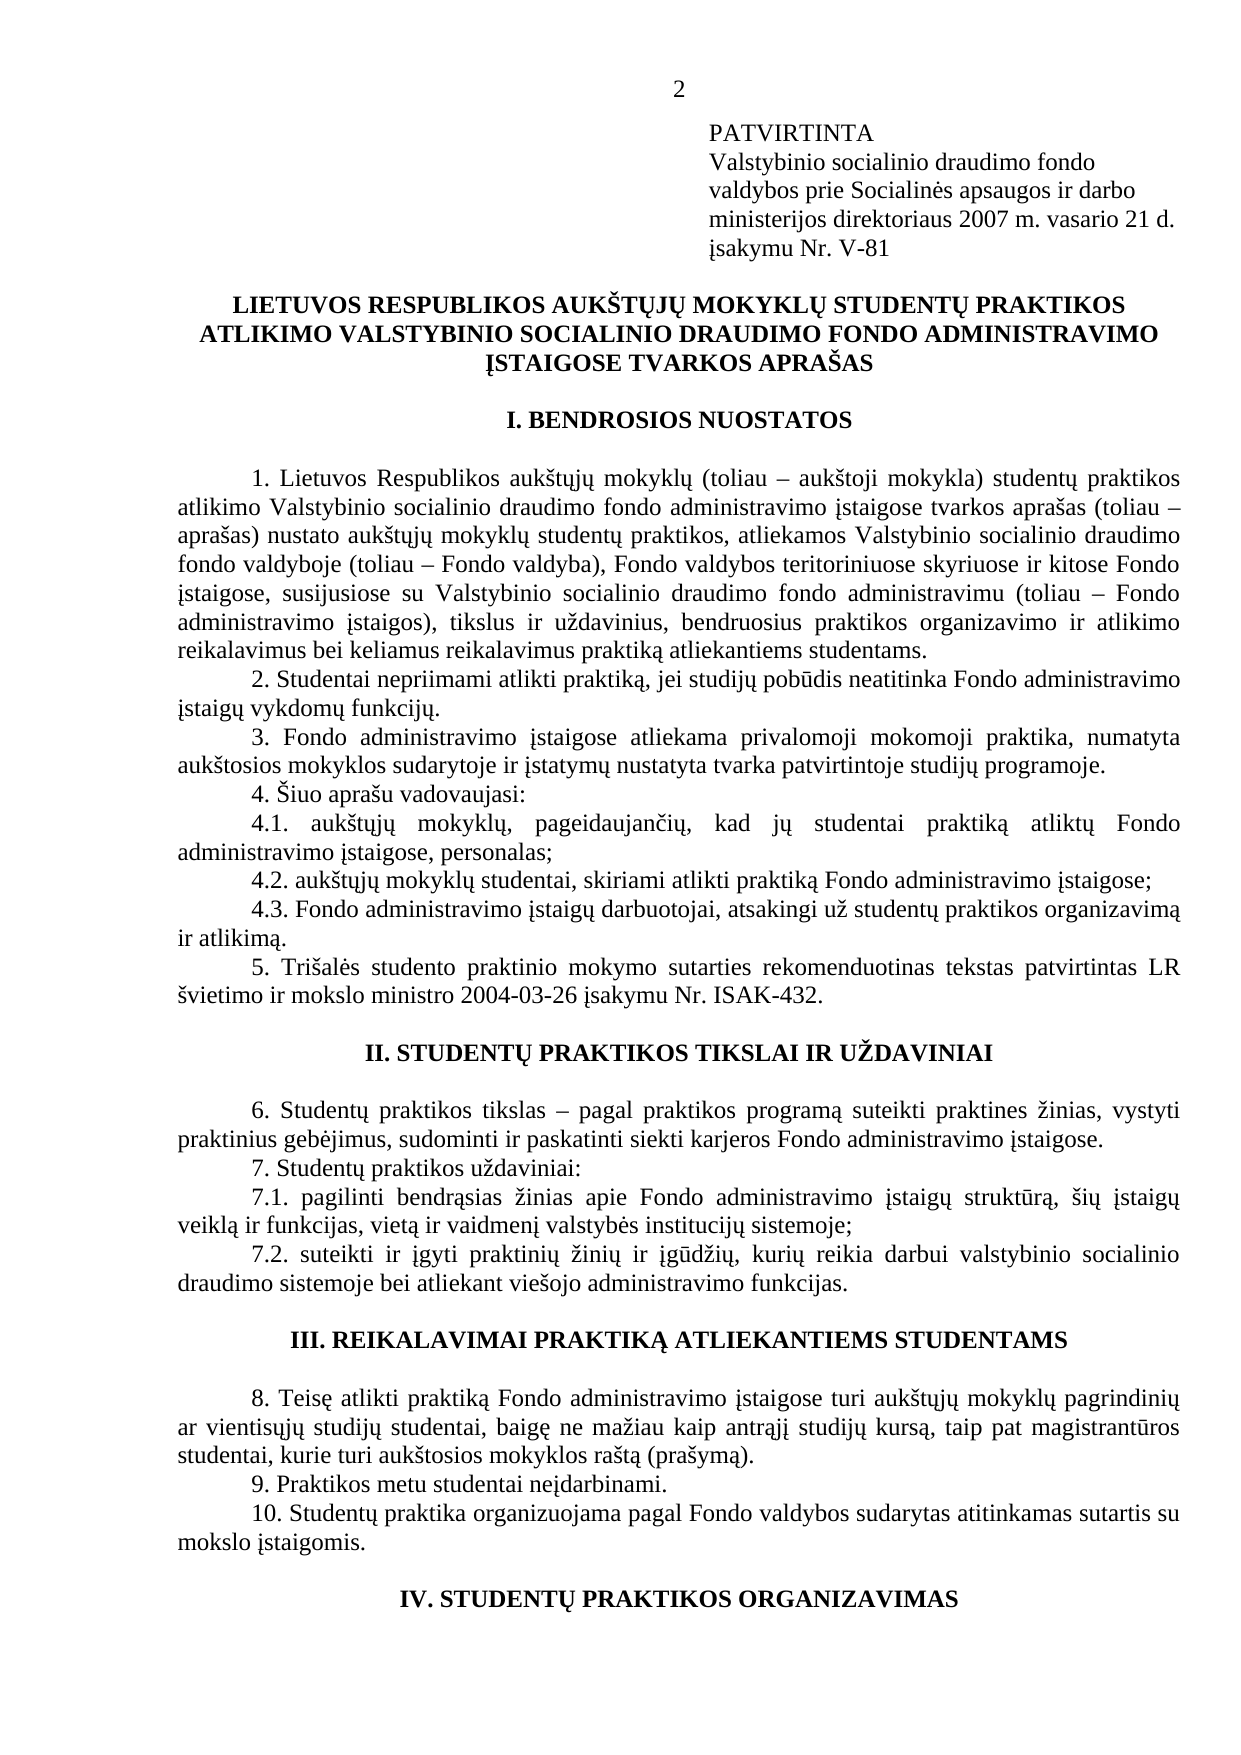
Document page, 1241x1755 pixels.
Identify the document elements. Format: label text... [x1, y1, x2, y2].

text 8. Teisę atlikti praktiką Fondo administravimo įstaigose turi aukštųjų mokyklų pagrindinių ar vientisųjų studijų studentai, baigę ne mažiau kaip antrąjį studijų kursą, taip pat magistrantūros studentai, kurie turi aukštosios mokyklos raštą (prašymą). [177, 1383, 1181, 1469]
text 7.1. pagilinti bendrąsias žinias apie Fondo administravimo įstaigų struktūrą, šių įstaigų veiklą ir funkcijas, vietą ir vaidmenį valstybės institucijų sistemoje; [177, 1182, 1181, 1239]
text Valstybinio socialinio draudimo fondo [177, 147, 1181, 176]
text 4.3. Fondo administravimo įstaigų darbuotojai, atsakingi už studentų praktikos organizavimą ir atlikimą. [177, 894, 1181, 952]
text IV. STUDENTŲ PRAKTIKOS ORGANIZAVIMAS [177, 1584, 1181, 1613]
text 3. Fondo administravimo įstaigose atliekama privalomoji mokomoji praktika, numatyta aukštosios mokyklos sudarytoje ir įstatymų nustatyta tvarka patvirtintoje studijų programoje. [177, 722, 1181, 779]
text 9. Praktikos metu studentai neįdarbinami. [177, 1469, 1181, 1498]
text 2. Studentai nepriimami atlikti praktiką, jei studijų pobūdis neatitinka Fondo administravimo įstaigų vykdomų funkcijų. [177, 664, 1181, 722]
text 10. Studentų praktika organizuojama pagal Fondo valdybos sudarytas atitinkamas sutartis su mokslo įstaigomis. [177, 1498, 1181, 1556]
text 4.1. aukštųjų mokyklų, pageidaujančių, kad jų studentai praktiką atliktų Fondo administravimo įstaigose, personalas; [177, 808, 1181, 866]
text 7.2. suteikti ir įgyti praktinių žinių ir įgūdžių, kurių reikia darbui valstybinio socialinio draudimo sistemoje bei atliekant viešojo administravimo funkcijas. [177, 1239, 1181, 1297]
text 4. Šiuo aprašu vadovaujasi: [177, 779, 1181, 808]
text 6. Studentų praktikos tikslas – pagal praktikos programą suteikti praktines žinias, vystyti praktinius gebėjimus, sudominti ir paskatinti siekti karjeros Fondo administravimo įstaigose. [177, 1096, 1181, 1153]
text PATVIRTINTA [177, 118, 1181, 147]
text ministerijos direktoriaus 2007 m. vasario 21 d. [177, 204, 1181, 233]
text I. BENDROSIOS NUOSTATOS [177, 406, 1181, 434]
text LIETUVOS RESPUBLIKOS AUKŠTŲJŲ MOKYKLŲ STUDENTŲ PRAKTIKOS ATLIKIMO VALSTYBINIO SOCIALINIO DRAUDIMO FONDO ADMINISTRAVIMO ĮSTAIGOSE TVARKOS APRAŠAS [177, 291, 1181, 377]
text įsakymu Nr. V-81 [177, 233, 1181, 262]
text 4.2. aukštųjų mokyklų studentai, skiriami atlikti praktiką Fondo administravimo įstaigose; [177, 866, 1181, 894]
text valdybos prie Socialinės apsaugos ir darbo [177, 176, 1181, 204]
text 5. Trišalės studento praktinio mokymo sutarties rekomenduotinas tekstas patvirtintas LR švietimo ir mokslo ministro 2004-03-26 įsakymu Nr. ISAK-432. [177, 952, 1181, 1009]
text 1. Lietuvos Respublikos aukštųjų mokyklų (toliau – aukštoji mokykla) studentų praktikos atlikimo Valstybinio socialinio draudimo fondo administravimo įstaigose tvarkos aprašas (toliau – aprašas) nustato aukštųjų mokyklų studentų praktikos, atliekamos Valstybinio socialinio draudimo fondo valdyboje (toliau – Fondo valdyba), Fondo valdybos teritoriniuose skyriuose ir kitose Fondo įstaigose, susijusiose su Valstybinio socialinio draudimo fondo administravimu (toliau – Fondo administravimo įstaigos), tikslus ir uždavinius, bendruosius praktikos organizavimo ir atlikimo reikalavimus bei keliamus reikalavimus praktiką atliekantiems studentams. [177, 463, 1181, 664]
text 7. Studentų praktikos uždaviniai: [177, 1153, 1181, 1182]
text III. REIKALAVIMAI PRAKTIKĄ ATLIEKANTIEMS STUDENTAMS [177, 1326, 1181, 1354]
text II. STUDENTŲ PRAKTIKOS TIKSLAI IR UŽDAVINIAI [177, 1038, 1181, 1067]
